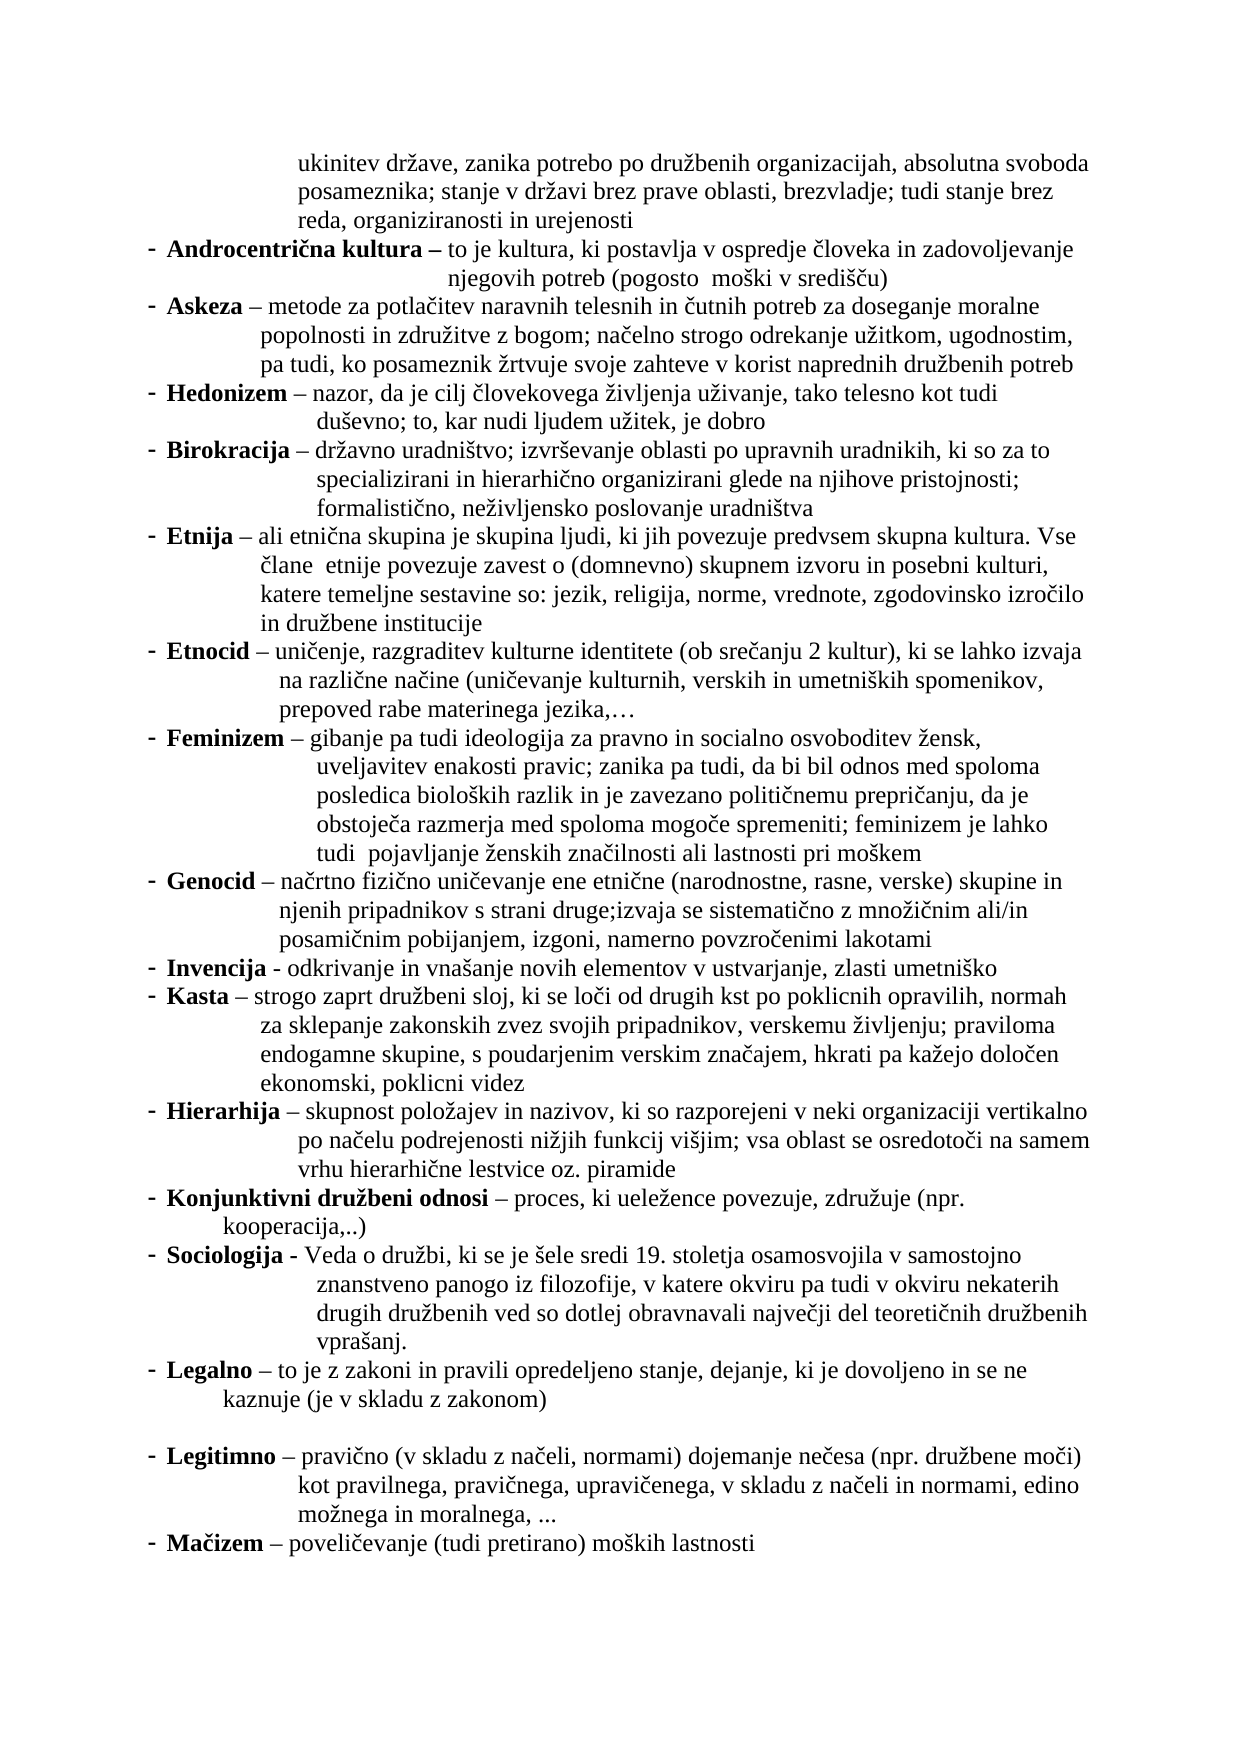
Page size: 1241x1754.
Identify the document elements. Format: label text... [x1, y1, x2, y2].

list ukinitev države, zanika potrebo po družbenih organizacijah, absolutna svoboda posameznika; stanje v državi brez prave oblasti, brezvladje; tudi stanje brez reda, organiziranosti in urejenosti [148, 148, 1092, 234]
list Birokracija – državno uradništvo; izvrševanje oblasti po upravnih uradnikih, ki so za to specializirani in hierarhično organizirani glede na njihove pristojnosti; formalistično, neživljensko poslovanje uradništva [148, 435, 1092, 521]
list Genocid – načrtno fizično uničevanje ene etnične (narodnostne, rasne, verske) skupine in njenih pripadnikov s strani druge;izvaja se sistematično z množičnim ali/in posamičnim pobijanjem, izgoni, namerno povzročenimi lakotami [148, 866, 1092, 953]
list Askeza – metode za potlačitev naravnih telesnih in čutnih potreb za doseganje moralne popolnosti in združitve z bogom; načelno strogo odrekanje užitkom, ugodnostim, pa tudi, ko posameznik žrtvuje svoje zahteve v korist naprednih družbenih potreb [148, 291, 1092, 378]
list Hedonizem – nazor, da je cilj človekovega življenja uživanje, tako telesno kot tudi duševno; to, kar nudi ljudem užitek, je dobro [148, 378, 1092, 435]
list Konjunktivni družbeni odnosi – proces, ki ueležence povezuje, združuje (npr. kooperacija,..) [148, 1183, 1092, 1240]
list Legalno – to je z zakoni in pravili opredeljeno stanje, dejanje, ki je dovoljeno in se ne kaznuje (je v skladu z zakonom) [148, 1355, 1092, 1413]
list Etnocid – uničenje, razgraditev kulturne identitete (ob srečanju 2 kultur), ki se lahko izvaja na različne načine (uničevanje kulturnih, verskih in umetniških spomenikov, prepoved rabe materinega jezika,… [148, 636, 1092, 723]
list Kasta – strogo zaprt družbeni sloj, ki se loči od drugih kst po poklicnih opravilih, normah za sklepanje zakonskih zvez svojih pripadnikov, verskemu življenju; praviloma endogamne skupine, s poudarjenim verskim značajem, hkrati pa kažejo določen ekonomski, poklicni videz [148, 981, 1092, 1096]
list Invencija - odkrivanje in vnašanje novih elementov v ustvarjanje, zlasti umetniško [148, 953, 1092, 981]
list Mačizem – poveličevanje (tudi pretirano) moških lastnosti [148, 1528, 1092, 1556]
list Sociologija - Veda o družbi, ki se je šele sredi 19. stoletja osamosvojila v samostojno znanstveno panogo iz filozofije, v katere okviru pa tudi v okviru nekaterih drugih družbenih ved so dotlej obravnavali največji del teoretičnih družbenih vprašanj. [148, 1240, 1092, 1355]
list Androcentrična kultura – to je kultura, ki postavlja v ospredje človeka in zadovoljevanje njegovih potreb (pogosto moški v središču) [148, 234, 1092, 291]
list Etnija – ali etnična skupina je skupina ljudi, ki jih povezuje predvsem skupna kultura. Vse člane etnije povezuje zavest o (domnevno) skupnem izvoru in posebni kulturi, katere temeljne sestavine so: jezik, religija, norme, vrednote, zgodovinsko izročilo in družbene institucije [148, 521, 1092, 636]
list Feminizem – gibanje pa tudi ideologija za pravno in socialno osvoboditev žensk, uveljavitev enakosti pravic; zanika pa tudi, da bi bil odnos med spoloma posledica bioloških razlik in je zavezano političnemu prepričanju, da je obstoječa razmerja med spoloma mogoče spremeniti; feminizem je lahko tudi pojavljanje ženskih značilnosti ali lastnosti pri moškem [148, 723, 1092, 866]
list Hierarhija – skupnost položajev in nazivov, ki so razporejeni v neki organizaciji vertikalno po načelu podrejenosti nižjih funkcij višjim; vsa oblast se osredotoči na samem vrhu hierarhične lestvice oz. piramide [148, 1096, 1092, 1183]
list Legitimno – pravično (v skladu z načeli, normami) dojemanje nečesa (npr. družbene moči) kot pravilnega, pravičnega, upravičenega, v skladu z načeli in normami, edino možnega in moralnega, ... [148, 1441, 1092, 1528]
